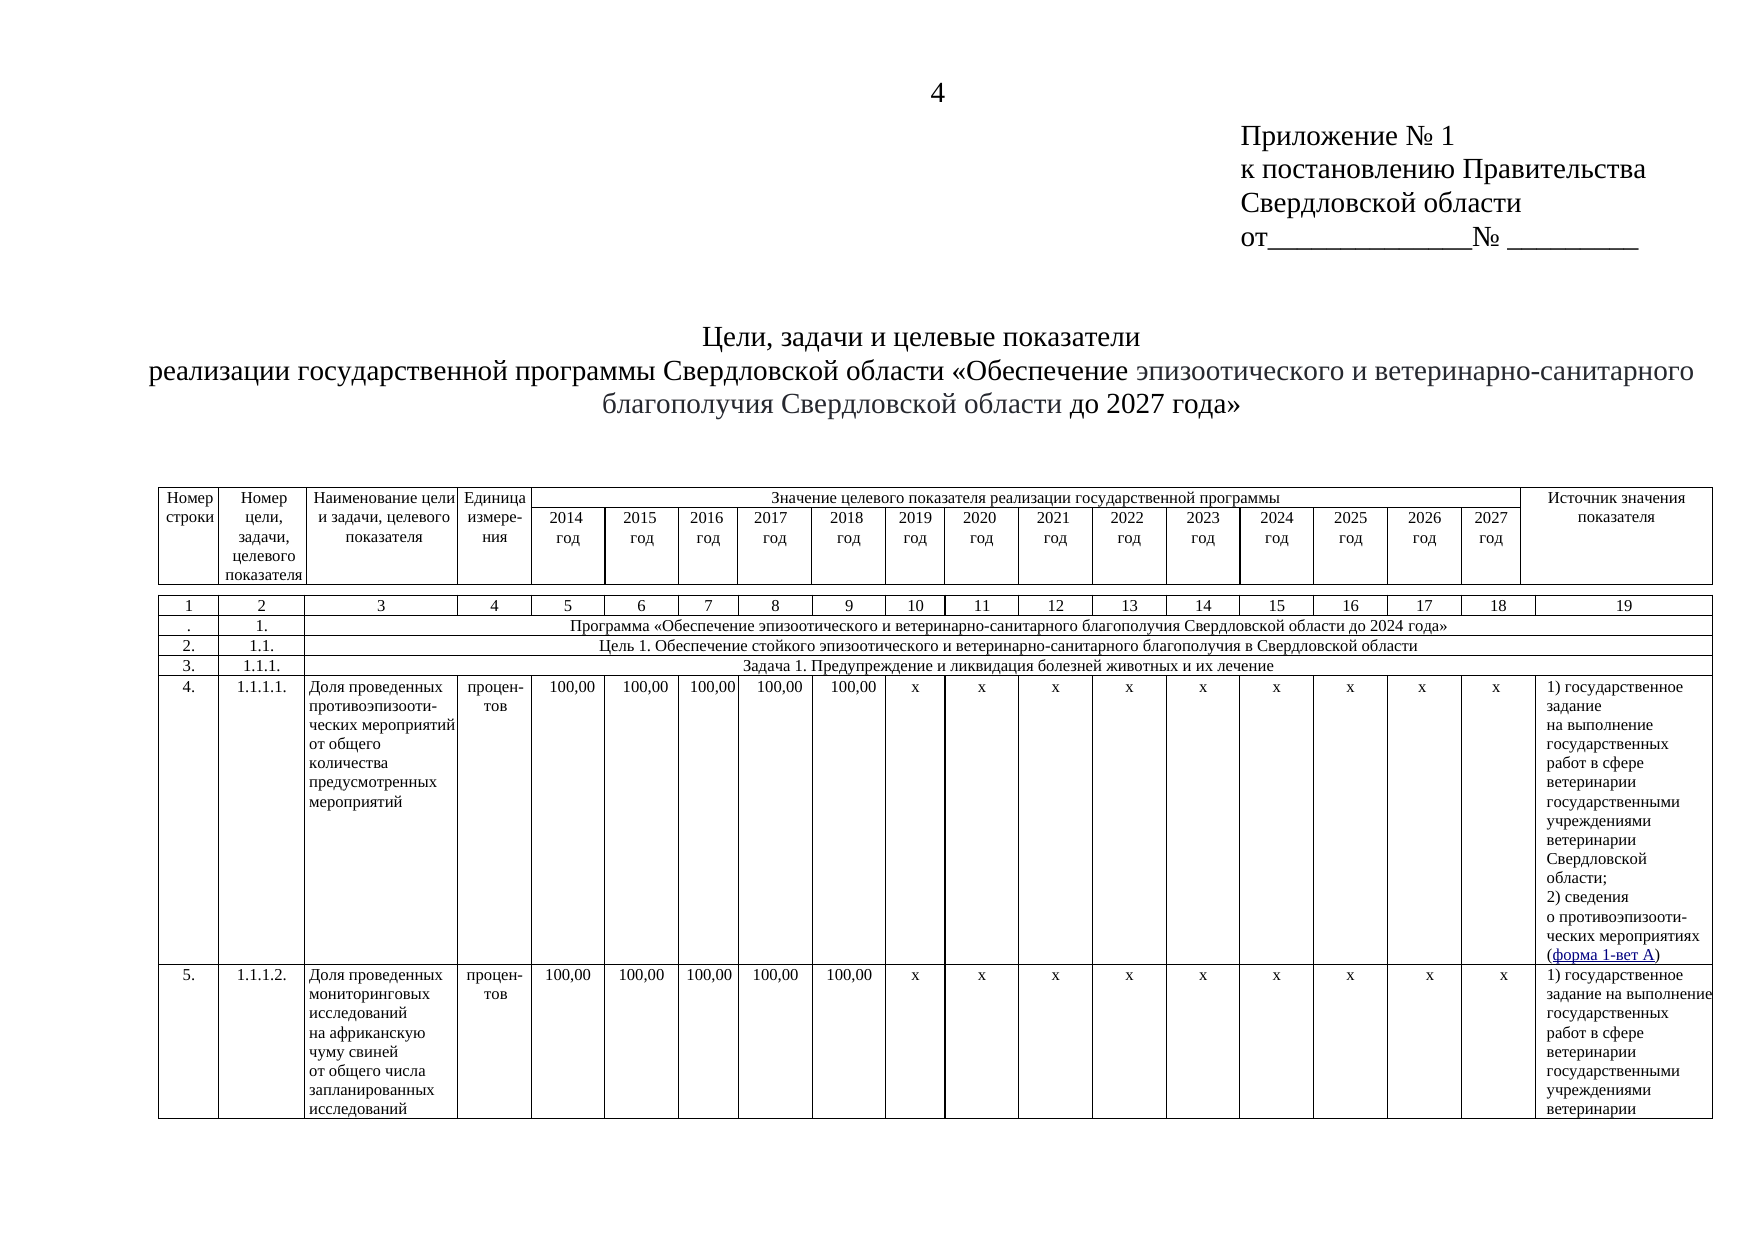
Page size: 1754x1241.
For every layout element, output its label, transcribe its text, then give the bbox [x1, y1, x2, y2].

table_cell 100,00 [739, 676, 812, 964]
table_cell 2018 год [812, 508, 885, 584]
table_cell [1713, 615, 1754, 635]
table_cell 100,00 [532, 676, 604, 964]
table_cell х [1314, 676, 1387, 964]
table_header 2 [219, 596, 304, 615]
table_header [1736, 595, 1745, 615]
table_cell х [1314, 965, 1387, 1118]
table_cell [1732, 675, 1736, 964]
table_cell 2016 год [679, 508, 737, 584]
table_cell х [1462, 965, 1535, 1118]
table_cell Доля проведенных противоэпизооти-ческих мероприятий от общего количества предусмотренных мероприятий [305, 676, 457, 964]
table_cell х [1093, 965, 1166, 1118]
table_header 19 [1536, 596, 1712, 615]
table_cell 2. [159, 636, 218, 655]
table_header 7 [679, 596, 738, 615]
table_cell 2023 год [1167, 508, 1239, 584]
table_header Номер цели, задачи, целевого показателя [219, 488, 306, 584]
table_header Значение целевого показателя реализации государственной программы [532, 488, 1520, 507]
table_cell 100,00 [813, 676, 885, 964]
table_cell х [1167, 676, 1239, 964]
table_header 8 [739, 596, 812, 615]
table_cell [1713, 635, 1754, 655]
table_header 10 [886, 596, 944, 615]
table_cell 2015 год [606, 508, 678, 584]
table_cell 2021 год [1019, 508, 1092, 584]
table_cell 100,00 [532, 965, 604, 1118]
table_cell [1745, 964, 1754, 1118]
table_header 6 [605, 596, 678, 615]
table_header 14 [1167, 596, 1239, 615]
table_cell 3. [159, 656, 218, 675]
table_cell Доля проведенных мониторинговых исследований на африканскую чуму свиней от общего числа запланированных исследований [305, 965, 457, 1118]
table_cell х [1019, 676, 1092, 964]
table_cell 100,00 [605, 676, 678, 964]
table_cell х [1093, 676, 1166, 964]
subtitle Цели, задачи и целевые показатели реализации государственной программы Свердловской области «Обеспечение эпизоотического и ветеринарно-санитарного благополучия Свердловской области до 2027 года» [148, 319, 1695, 420]
table_cell Задача 1. Предупреждение и ликвидация болезней животных и их лечение [305, 656, 1712, 675]
table_cell 1. [219, 616, 304, 635]
table_cell 2022 год [1093, 508, 1166, 584]
table_header 18 [1462, 596, 1535, 615]
table_cell 2026 год [1388, 508, 1461, 584]
table_cell 1) государственное задание на выполнение государственных работ в сфере ветеринарии государственными учреждениями ветеринарии Свердловской области; 2) сведения о противоэпизооти-ческих мероприятиях (форма 1-вет А) [1536, 676, 1712, 964]
table_header 5 [532, 596, 604, 615]
table_cell 1.1.1.1. [219, 676, 304, 964]
table_cell процен-тов [458, 965, 531, 1118]
table_header 16 [1314, 596, 1387, 615]
table_header [1732, 595, 1736, 615]
table_header 11 [946, 596, 1018, 615]
table_cell х [1019, 965, 1092, 1118]
table_cell Цель 1. Обеспечение стойкого эпизоотического и ветеринарно-санитарного благополучия в Свердловской области [305, 636, 1712, 655]
table_cell 2027 год [1462, 508, 1520, 584]
table_cell х [1388, 965, 1461, 1118]
table_cell х [1240, 965, 1313, 1118]
table_cell х [886, 676, 944, 964]
table_cell х [1240, 676, 1313, 964]
table_cell [1713, 675, 1732, 964]
table_cell 1.1.1.2. [219, 965, 304, 1118]
table_cell 100,00 [739, 965, 812, 1118]
table_cell 1) государственное задание на выполнение государственных работ в сфере ветеринарии государственными учреждениями ветеринарии [1536, 965, 1712, 1118]
table_cell [1736, 964, 1745, 1118]
table_cell 2020 год [945, 508, 1018, 584]
table_cell 100,00 [679, 965, 738, 1118]
table_cell 100,00 [679, 676, 738, 964]
table_cell х [1167, 965, 1239, 1118]
table_cell . [159, 616, 218, 635]
table_header [1745, 595, 1754, 615]
table_header Единица измере-ния [458, 488, 531, 584]
text Приложение № 1 [1240, 118, 1680, 152]
table_cell 5. [159, 965, 218, 1118]
table_cell х [946, 676, 1018, 964]
table_header 15 [1240, 596, 1313, 615]
text Свердловской области [1240, 185, 1680, 219]
text от______________№ _________ [1240, 219, 1680, 252]
table_header 17 [1388, 596, 1461, 615]
table_header Номер строки [159, 488, 218, 584]
table_cell х [946, 965, 1018, 1118]
table_cell 2025 год [1314, 508, 1387, 584]
table_cell [1736, 675, 1741, 964]
table_header 4 [458, 596, 531, 615]
table_cell 2019 год [886, 508, 944, 584]
table_cell [1713, 655, 1754, 675]
table_cell 4. [159, 676, 218, 964]
table_cell [1745, 675, 1754, 964]
table_cell процен-тов [458, 676, 531, 964]
table_cell 100,00 [813, 965, 885, 1118]
table_header 13 [1093, 596, 1166, 615]
table_cell [1732, 964, 1736, 1118]
table_header [1713, 595, 1732, 615]
table_cell х [886, 965, 944, 1118]
table_cell 2024 год [1241, 508, 1313, 584]
table_header Источник значения показателя [1521, 488, 1712, 584]
table_header 3 [305, 596, 457, 615]
table_cell 2017 год [738, 508, 811, 584]
table_header 9 [813, 596, 885, 615]
table_cell Программа «Обеспечение эпизоотического и ветеринарно-санитарного благополучия Свердловской области до 2024 года» [305, 616, 1712, 635]
table_cell х [1388, 676, 1461, 964]
table_cell [1713, 964, 1732, 1118]
table_cell 1.1.1. [219, 656, 304, 675]
table_header 1 [159, 596, 218, 615]
table_header Наименование цели и задачи, целевого показателя [307, 488, 457, 584]
text к постановлению Правительства [1240, 152, 1680, 185]
table_cell 100,00 [605, 965, 678, 1118]
table_cell 1.1. [219, 636, 304, 655]
table_header 12 [1019, 596, 1092, 615]
table_cell [1741, 675, 1745, 964]
table_cell х [1462, 676, 1535, 964]
table_cell 2014 год [532, 508, 604, 584]
